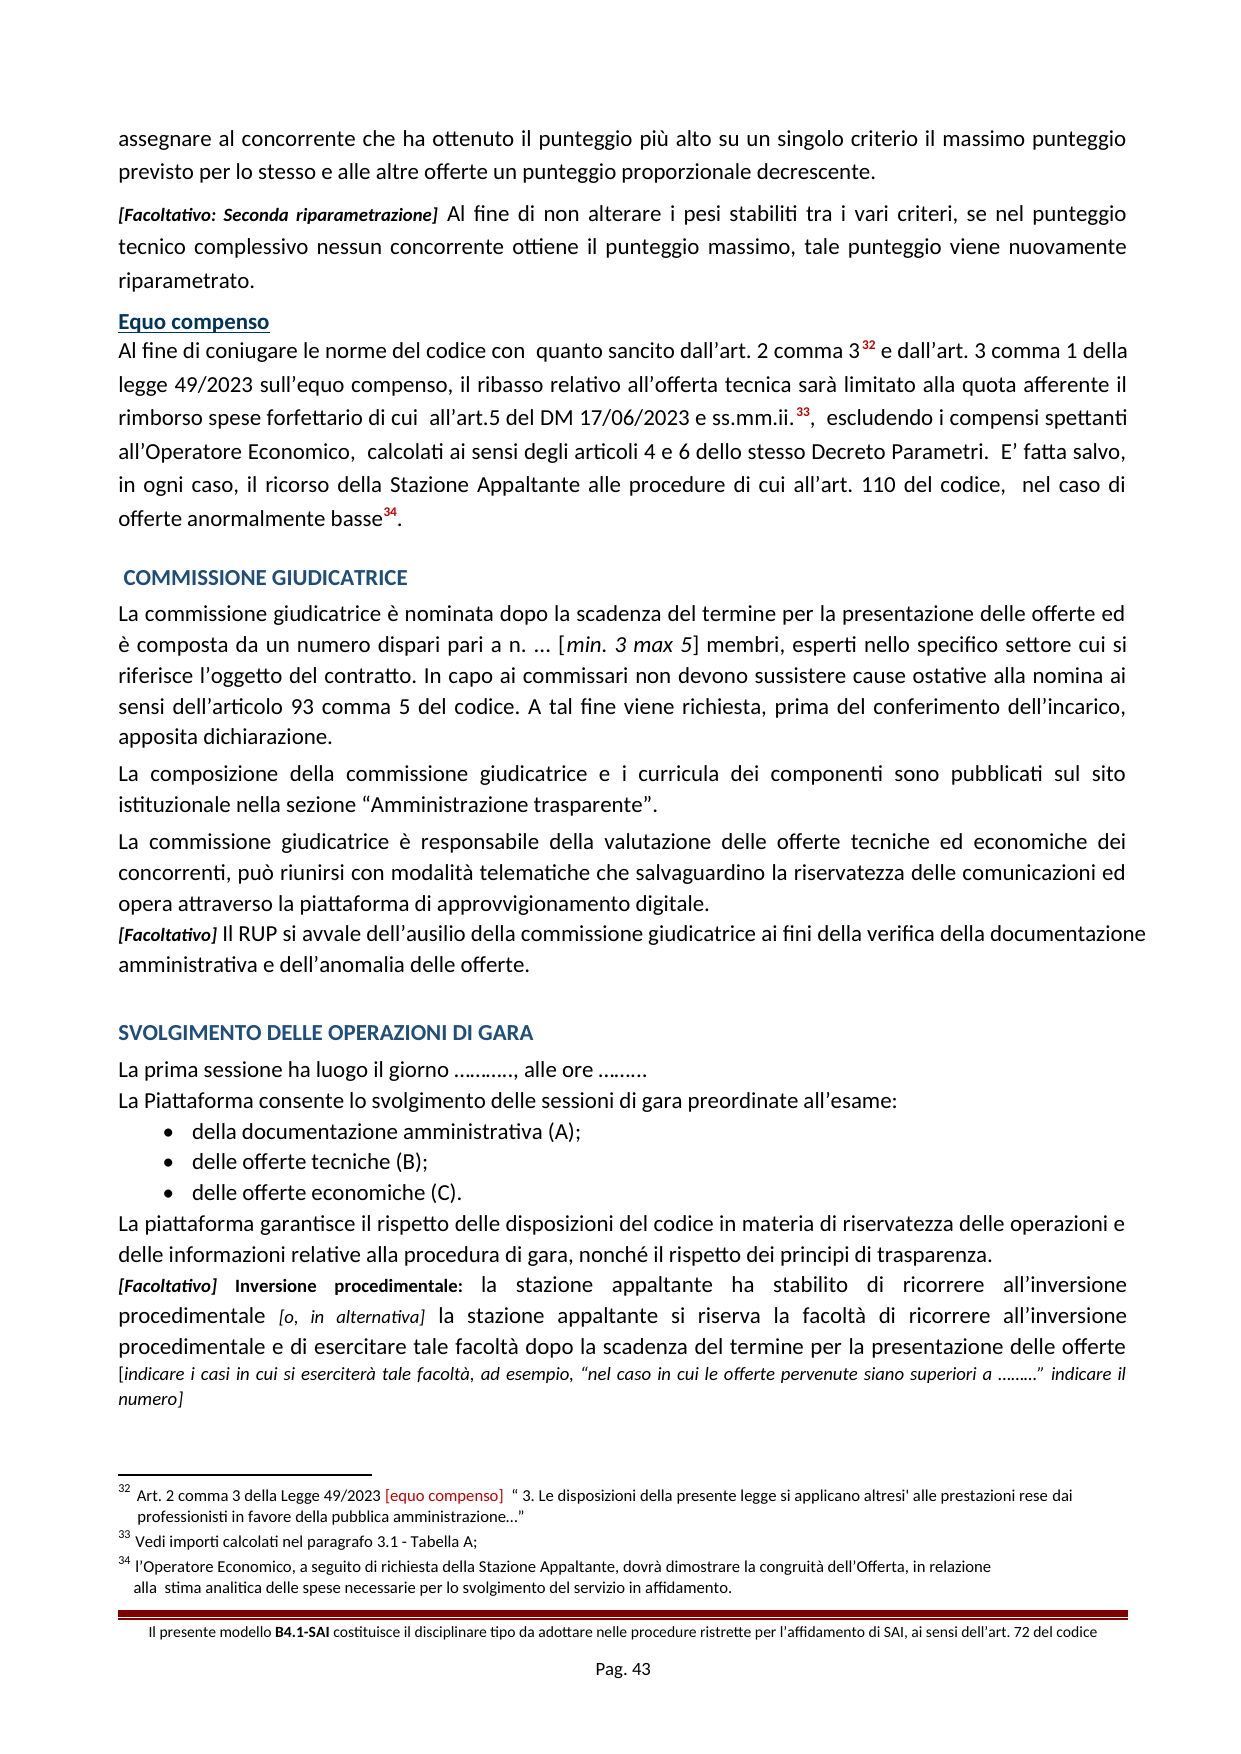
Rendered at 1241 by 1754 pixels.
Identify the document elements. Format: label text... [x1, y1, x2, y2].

text Al fine di coniugare le norme del codice con quanto sancito dall’art. 2 comma 3 e dall’art. 3 comma 1 della legge 49/2023 sull’equo compenso, il ribasso relativo all’offerta tecnica sarà limitato alla quota afferente il rimborso spese forfettario di cui all’art.5 del DM 17/06/2023 e ss.mm.ii., escludendo i compensi spettanti all’Operatore Economico, calcolati ai sensi degli articoli 4 e 6 dello stesso Decreto Parametri. E’ fatta salvo, in ogni caso, il ricorso della Stazione Appaltante alle procedure di cui all’art. 110 del codice, nel caso di offerte anormalmente basse. [118, 336, 1128, 532]
text • delle offerte tecniche (B); [162, 1147, 1128, 1176]
text Equo compenso [118, 303, 1128, 336]
text La prima sessione ha luogo il giorno ……….., alle ore ……... [118, 1055, 1128, 1083]
text l’Operatore Economico, a seguito di richiesta della Stazione Appaltante, dovrà dimostrare la congruità dell’Offerta, in relazione [118, 1552, 1128, 1578]
text [Facoltativo] Inversione procedimentale: la stazione appaltante ha stabilito di ricorrere all’inversione procedimentale [o, in alternativa] la stazione appaltante si riserva la facoltà di ricorrere all’inversione procedimentale e di esercitare tale facoltà dopo la scadenza del termine per la presentazione delle offerte [indicare i casi in cui si eserciterà tale facoltà, ad esempio, “nel caso in cui le offerte pervenute siano superiori a ………” indicare il numero] [118, 1270, 1128, 1410]
subtitle COMMISSIONE GIUDICATRICE [118, 563, 1128, 591]
text La piattaforma garantisce il rispetto delle disposizioni del codice in materia di riservatezza delle operazioni e delle informazioni relative alla procedura di gara, nonché il rispetto dei principi di trasparenza. [118, 1209, 1128, 1268]
text [Facoltativo] Il RUP si avvale dell’ausilio della commissione giudicatrice ai fini della verifica della documentazione amministrativa e dell’anomalia delle offerte. [118, 919, 1152, 978]
text La composizione della commissione giudicatrice e i curricula dei componenti sono pubblicati sul sito istituzionale nella sezione “Amministrazione trasparente”. [118, 759, 1128, 818]
text Vedi importi calcolati nel paragrafo 3.1 - Tabella A; [118, 1527, 1128, 1552]
text Art. 2 comma 3 della Legge 49/2023 [equo compenso] “ 3. Le disposizioni della presente legge si applicano altresi' alle prestazioni rese dai [118, 1481, 1128, 1506]
text alla stima analitica delle spese necessarie per lo svolgimento del servizio in affidamento. [118, 1578, 1128, 1598]
text [Facoltativo: Seconda riparametrazione] Al fine di non alterare i pesi stabiliti tra i vari criteri, se nel punteggio tecnico complessivo nessun concorrente ottiene il punteggio massimo, tale punteggio viene nuovamente riparametrato. [118, 195, 1128, 295]
text professionisti in favore della pubblica amministrazione…” [118, 1506, 1128, 1527]
text La Piattaforma consente lo svolgimento delle sessioni di gara preordinate all’esame: [118, 1086, 1128, 1114]
text assegnare al concorrente che ha ottenuto il punteggio più alto su un singolo criterio il massimo punteggio previsto per lo stesso e alle altre offerte un punteggio proporzionale decrescente. [118, 120, 1128, 186]
text La commissione giudicatrice è nominata dopo la scadenza del termine per la presentazione delle offerte ed è composta da un numero dispari pari a n. ... [min. 3 max 5] membri, esperti nello specifico settore cui si riferisce l’oggetto del contratto. In capo ai commissari non devono sussistere cause ostative alla nomina ai sensi dell’articolo 93 comma 5 del codice. A tal fine viene richiesta, prima del conferimento dell’incarico, apposita dichiarazione. [118, 599, 1128, 751]
text • della documentazione amministrativa (A); [162, 1117, 1128, 1145]
subtitle SVOLGIMENTO DELLE OPERAZIONI DI GARA [118, 1018, 1128, 1046]
text La commissione giudicatrice è responsabile della valutazione delle offerte tecniche ed economiche dei concorrenti, può riunirsi con modalità telematiche che salvaguardino la riservatezza delle comunicazioni ed opera attraverso la piattaforma di approvvigionamento digitale. [118, 827, 1128, 917]
text • delle offerte economiche (C). [162, 1178, 1128, 1206]
